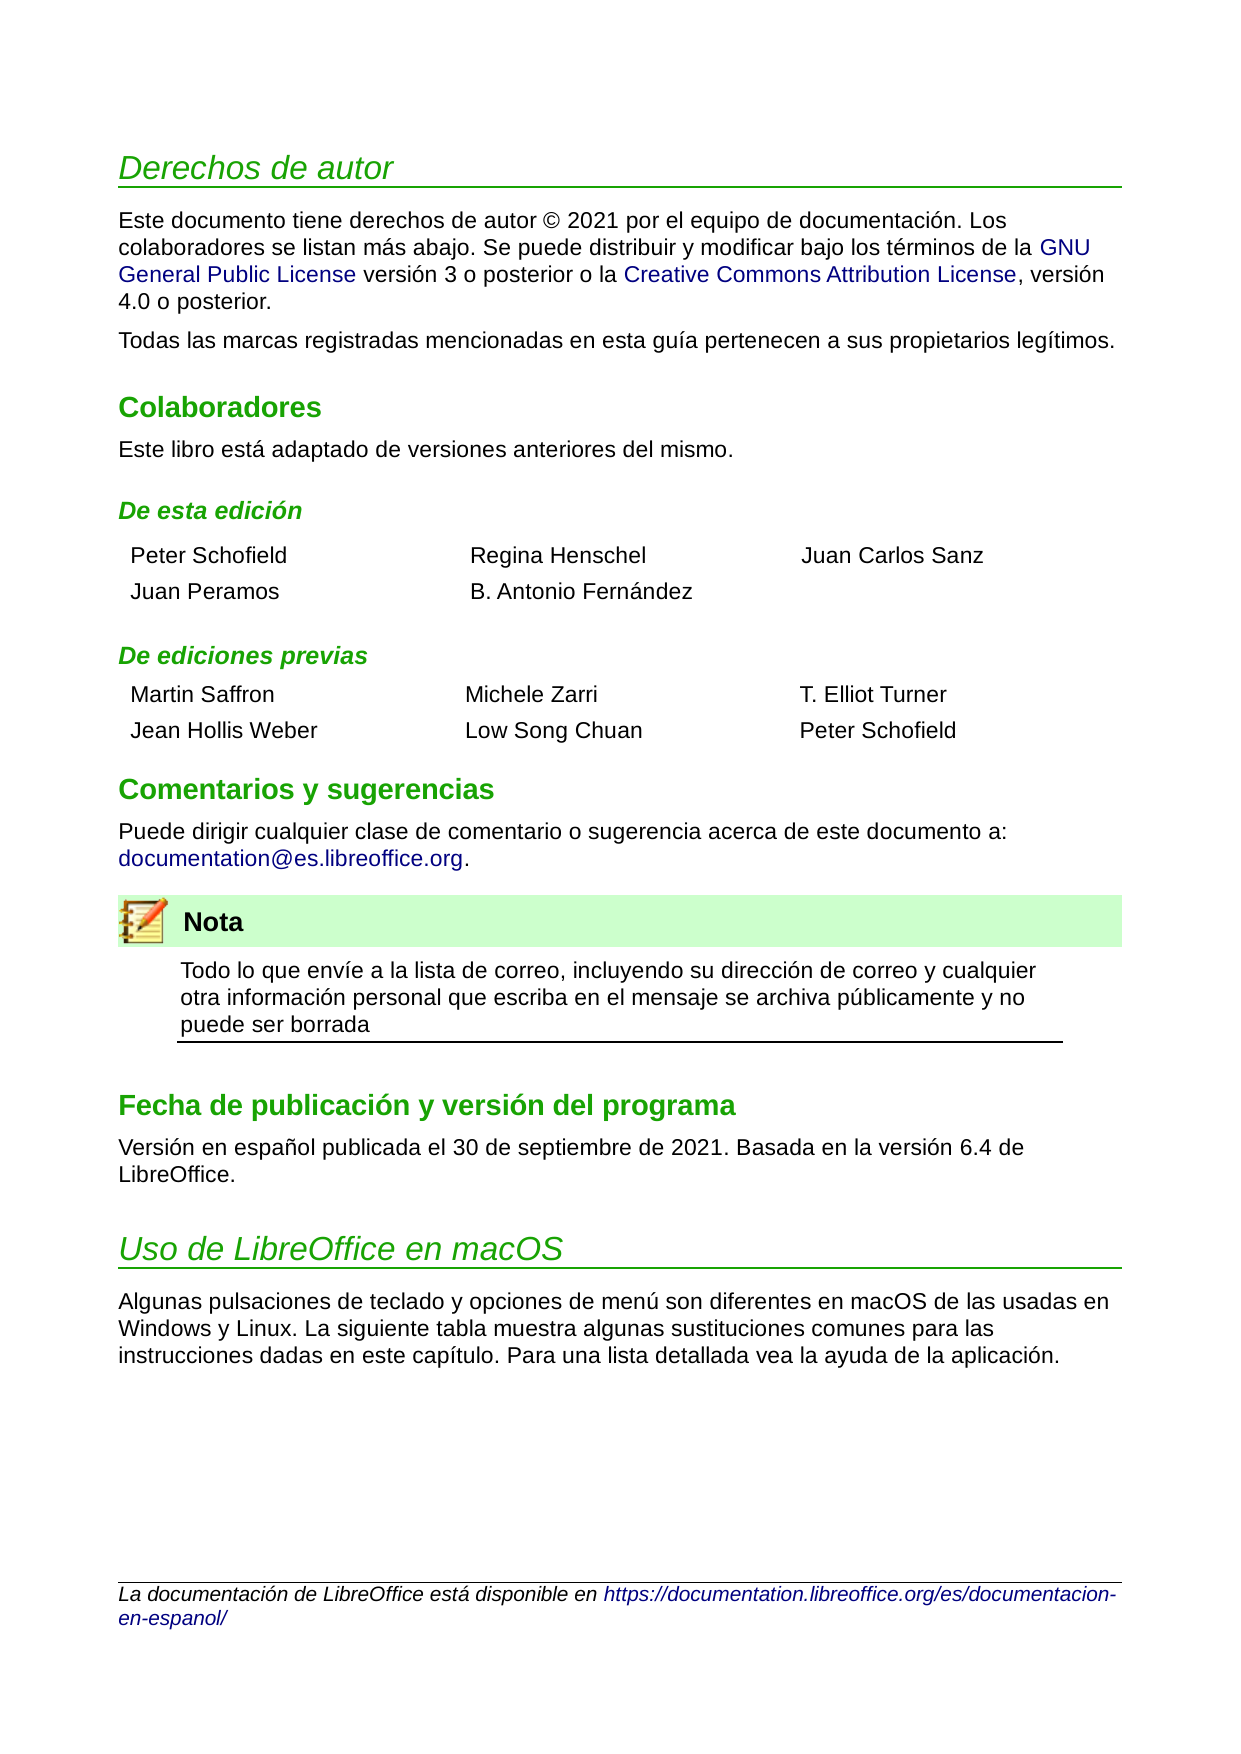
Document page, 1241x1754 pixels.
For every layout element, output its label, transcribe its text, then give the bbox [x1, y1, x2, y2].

subtitle Fecha de publicación y versión del programa [118, 1087, 1122, 1121]
table_cell Low Song Chuan [453, 712, 787, 748]
table_header Juan Carlos Sanz [789, 536, 1122, 572]
picture [119, 896, 170, 947]
table_cell Juan Peramos [118, 573, 458, 608]
table_header T. Elliot Turner [788, 676, 1122, 712]
text Versión en español publicada el 30 de septiembre de 2021. Basada en la versión 6.4 de LibreOffice. [118, 1133, 1122, 1187]
text Este libro está adaptado de versiones anteriores del mismo. [118, 435, 1122, 462]
table_cell Jean Hollis Weber [118, 712, 453, 748]
subtitle Colaboradores [118, 390, 1122, 423]
subtitle De esta edición [118, 496, 1122, 524]
text Todas las marcas registradas mencionadas en esta guía pertenecen a sus propietarios legítimos. [118, 327, 1122, 354]
subtitle Nota [118, 895, 1122, 947]
subtitle Comentarios y sugerencias [118, 772, 1122, 805]
table_header Martin Saffron [118, 676, 453, 712]
text Algunas pulsaciones de teclado y opciones de menú son diferentes en macOS de las usadas en Windows y Linux. La siguiente tabla muestra algunas sustituciones comunes para las instrucciones dadas en este capítulo. Para una lista detallada vea la ayuda de la aplicación. [118, 1287, 1122, 1368]
subtitle De ediciones previas [118, 641, 1122, 670]
text Este documento tiene derechos de autor © 2021 por el equipo de documentación. Los colaboradores se listan más abajo. Se puede distribuir y modificar bajo los términos de la GNU General Public License versión 3 o posterior o la Creative Commons Attribution License, versión 4.0 o posterior. [118, 206, 1122, 314]
table_cell Peter Schofield [788, 712, 1122, 748]
table_header Michele Zarri [453, 676, 787, 712]
text Puede dirigir cualquier clase de comentario o sugerencia acerca de este documento a: documentation@es.libreoffice.org. [118, 817, 1122, 871]
table_header Peter Schofield [118, 536, 458, 572]
text Todo lo que envíe a la lista de correo, incluyendo su dirección de correo y cualquier otra información personal que escriba en el mensaje se archiva públicamente y no puede ser borrada [177, 953, 1063, 1041]
table_cell [789, 573, 1122, 608]
subtitle Uso de LibreOffice en macOS [118, 1229, 1122, 1267]
table_header Regina Henschel [458, 536, 789, 572]
subtitle Derechos de autor [118, 148, 1122, 186]
table_cell B. Antonio Fernández [458, 573, 789, 608]
